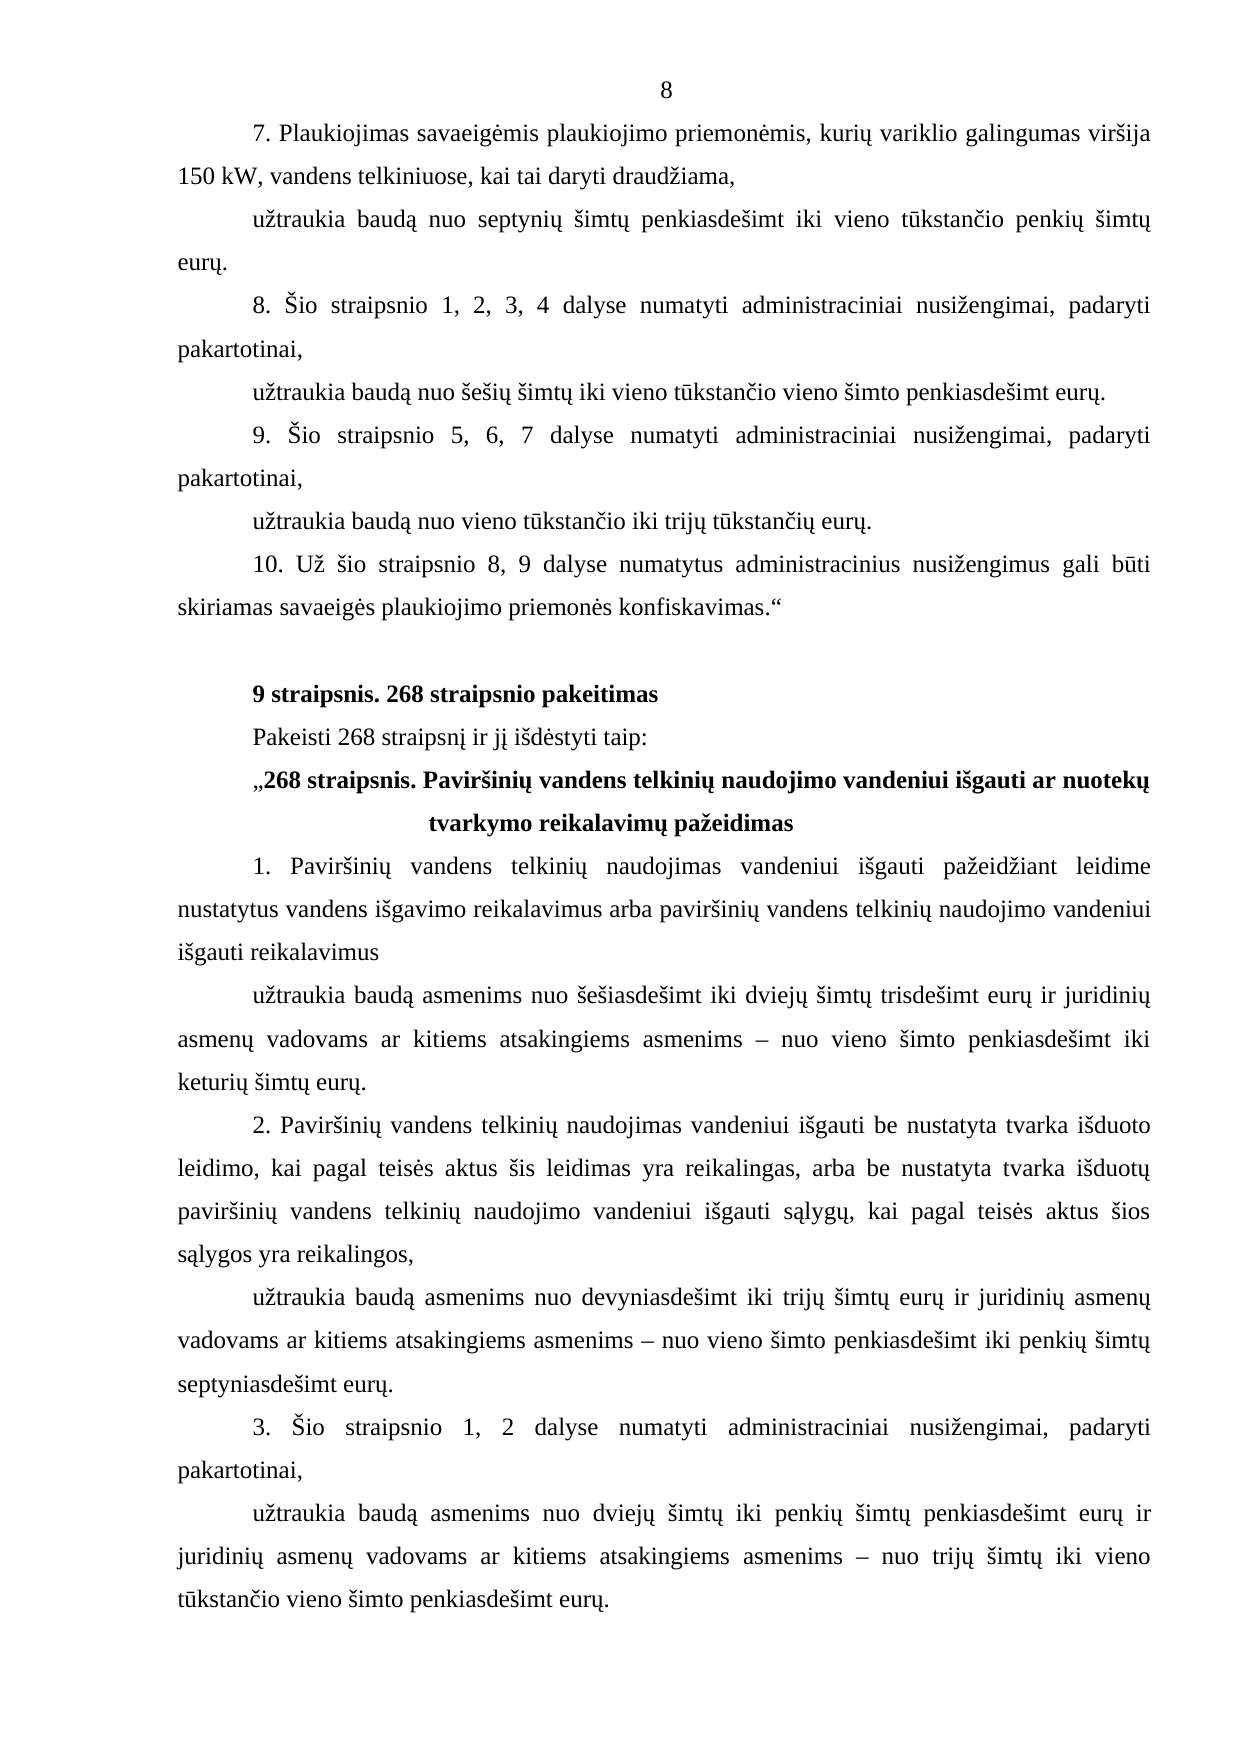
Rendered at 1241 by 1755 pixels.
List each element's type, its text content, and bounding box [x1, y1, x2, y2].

text 10. Už šio straipsnio 8, 9 dalyse numatytus administracinius nusižengimus gali būti skiriamas savaeigės plaukiojimo priemonės konfiskavimas.“ [177, 549, 1152, 621]
text 9. Šio straipsnio 5, 6, 7 dalyse numatyti administraciniai nusižengimai, padaryti pakartotinai, [177, 420, 1152, 492]
text „268 straipsnis. Paviršinių vandens telkinių naudojimo vandeniui išgauti ar nuotekų tvarkymo reikalavimų pažeidimas [252, 765, 1152, 837]
text 9 straipsnis. 268 straipsnio pakeitimas [177, 679, 1152, 707]
text užtraukia baudą nuo septynių šimtų penkiasdešimt iki vieno tūkstančio penkių šimtų eurų. [177, 204, 1152, 276]
text 2. Paviršinių vandens telkinių naudojimas vandeniui išgauti be nustatyta tvarka išduoto leidimo, kai pagal teisės aktus šis leidimas yra reikalingas, arba be nustatyta tvarka išduotų paviršinių vandens telkinių naudojimo vandeniui išgauti sąlygų, kai pagal teisės aktus šios sąlygos yra reikalingos, [177, 1110, 1152, 1268]
text užtraukia baudą nuo šešių šimtų iki vieno tūkstančio vieno šimto penkiasdešimt eurų. [177, 377, 1152, 406]
text užtraukia baudą asmenims nuo šešiasdešimt iki dviejų šimtų trisdešimt eurų ir juridinių asmenų vadovams ar kitiems atsakingiems asmenims – nuo vieno šimto penkiasdešimt iki keturių šimtų eurų. [177, 981, 1152, 1096]
text 8. Šio straipsnio 1, 2, 3, 4 dalyse numatyti administraciniai nusižengimai, padaryti pakartotinai, [177, 291, 1152, 362]
text 3. Šio straipsnio 1, 2 dalyse numatyti administraciniai nusižengimai, padaryti pakartotinai, [177, 1412, 1152, 1484]
text užtraukia baudą asmenims nuo devyniasdešimt iki trijų šimtų eurų ir juridinių asmenų vadovams ar kitiems atsakingiems asmenims – nuo vieno šimto penkiasdešimt iki penkių šimtų septyniasdešimt eurų. [177, 1282, 1152, 1397]
text užtraukia baudą nuo vieno tūkstančio iki trijų tūkstančių eurų. [177, 506, 1152, 535]
text užtraukia baudą asmenims nuo dviejų šimtų iki penkių šimtų penkiasdešimt eurų ir juridinių asmenų vadovams ar kitiems atsakingiems asmenims – nuo trijų šimtų iki vieno tūkstančio vieno šimto penkiasdešimt eurų. [177, 1498, 1152, 1613]
text 1. Paviršinių vandens telkinių naudojimas vandeniui išgauti pažeidžiant leidime nustatytus vandens išgavimo reikalavimus arba paviršinių vandens telkinių naudojimo vandeniui išgauti reikalavimus [177, 851, 1152, 966]
text Pakeisti 268 straipsnį ir jį išdėstyti taip: [177, 722, 1152, 751]
text 7. Plaukiojimas savaeigėmis plaukiojimo priemonėmis, kurių variklio galingumas viršija 150 kW, vandens telkiniuose, kai tai daryti draudžiama, [177, 118, 1152, 190]
